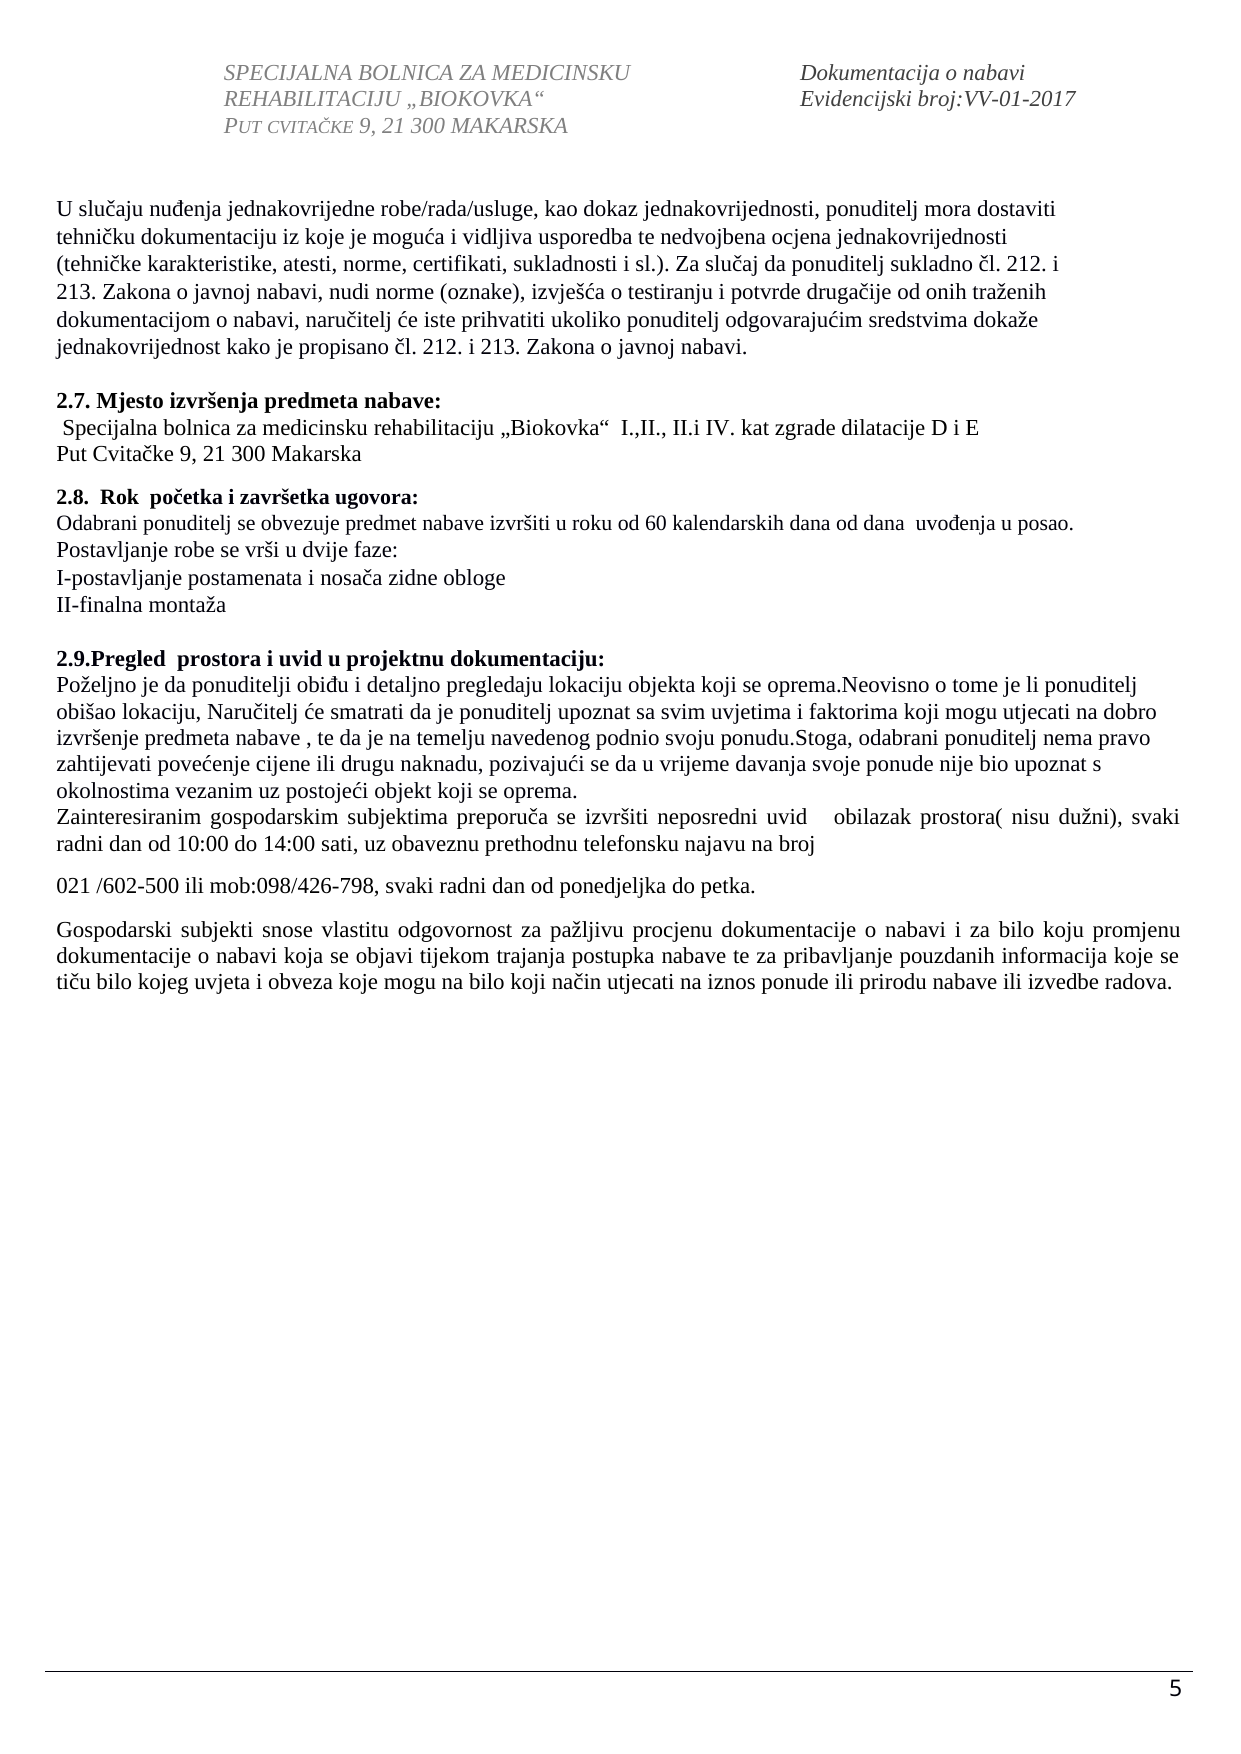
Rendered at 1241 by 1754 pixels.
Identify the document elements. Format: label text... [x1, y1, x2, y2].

text I-postavljanje postamenata i nosača zidne obloge [56, 563, 1182, 590]
text jednakovrijednost kako je propisano čl. 212. i 213. Zakona o javnoj nabavi. [56, 333, 1182, 360]
text Put Cvitačke 9, 21 300 Makarska [56, 440, 1182, 466]
text 2.7. Mjesto izvršenja predmeta nabave: [56, 387, 1182, 414]
text II-finalna montaža [56, 591, 1182, 617]
text (tehničke karakteristike, atesti, norme, certifikati, sukladnosti i sl.). Za slučaj da ponuditelj sukladno čl. 212. i [56, 251, 1182, 277]
text 2.8. Rok početka i završetka ugovora: [56, 484, 1182, 509]
text Poželjno je da ponuditelji obiđu i detaljno pregledaju lokaciju objekta koji se oprema.Neovisno o tome je li ponuditelj obišao lokaciju, Naručitelj će smatrati da je ponuditelj upoznat sa svim uvjetima i faktorima koji mogu utjecati na dobro izvršenje predmeta nabave , te da je na temelju navedenog podnio svoju ponudu.Stoga, odabrani ponuditelj nema pravo zahtijevati povećenje cijene ili drugu naknadu, pozivajući se da u vrijeme davanja svoje ponude nije bio upoznat s okolnostima vezanim uz postojeći objekt koji se oprema. [56, 671, 1182, 803]
text Gospodarski subjekti snose vlastitu odgovornost za pažljivu procjenu dokumentacije o nabavi i za bilo koju promjenu dokumentacije o nabavi koja se objavi tijekom trajanja postupka nabave te za pribavljanje pouzdanih informacija koje se tiču bilo kojeg uvjeta i obveza koje mogu na bilo koji način utjecati na iznos ponude ili prirodu nabave ili izvedbe radova. [56, 916, 1182, 995]
text 2.9.Pregled prostora i uvid u projektnu dokumentaciju: [56, 645, 1182, 671]
text Postavljanje robe se vrši u dvije faze: [56, 536, 1182, 562]
text Odabrani ponuditelj se obvezuje predmet nabave izvršiti u roku od 60 kalendarskih dana od dana uvođenja u posao. [56, 509, 1182, 535]
text Specijalna bolnica za medicinsku rehabilitaciju „Biokovka“ I.,II., II.i IV. kat zgrade dilatacije D i E [56, 414, 1182, 440]
text 021 /602-500 ili mob:098/426-798, svaki radni dan od ponedjeljka do petka. [56, 873, 1182, 899]
text 213. Zakona o javnoj nabavi, nudi norme (oznake), izvješća o testiranju i potvrde drugačije od onih traženih [56, 278, 1182, 304]
text tehničku dokumentaciju iz koje je moguća i vidljiva usporedba te nedvojbena ocjena jednakovrijednosti [56, 223, 1182, 249]
text Zainteresiranim gospodarskim subjektima preporuča se izvršiti neposredni uvid obilazak prostora( nisu dužni), svaki radni dan od 10:00 do 14:00 sati, uz obaveznu prethodnu telefonsku najavu na broj [56, 803, 1182, 856]
text U slučaju nuđenja jednakovrijedne robe/rada/usluge, kao dokaz jednakovrijednosti, ponuditelj mora dostaviti [56, 195, 1182, 222]
text dokumentacijom o nabavi, naručitelj će iste prihvatiti ukoliko ponuditelj odgovarajućim sredstvima dokaže [56, 306, 1182, 332]
